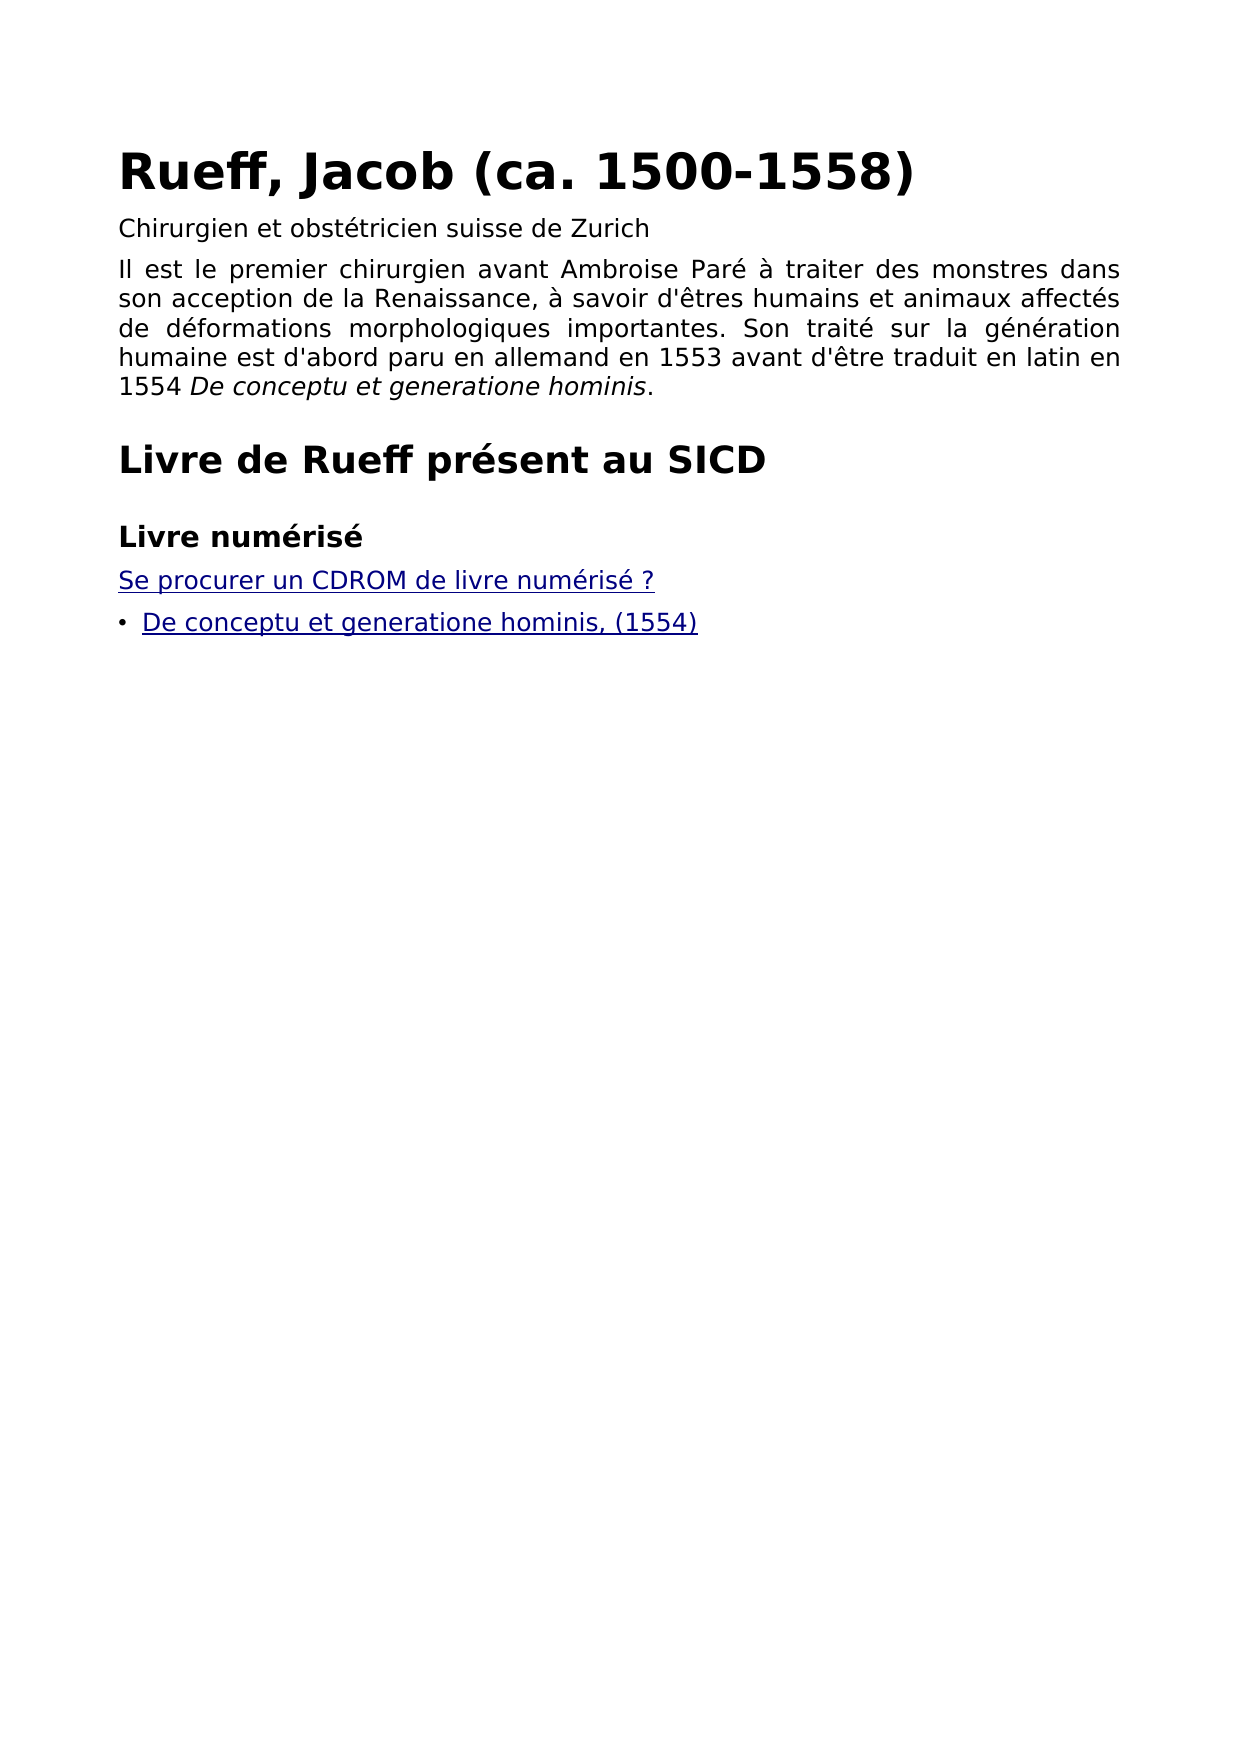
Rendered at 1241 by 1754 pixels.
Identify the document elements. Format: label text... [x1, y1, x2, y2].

text Il est le premier chirurgien avant Ambroise Paré à traiter des monstres dans son acception de la Renaissance, à savoir d'êtres humains et animaux affectés de déformations morphologiques importantes. Son traité sur la génération humaine est d'abord paru en allemand en 1553 avant d'être traduit en latin en 1554 De conceptu et generatione hominis. [118, 256, 1122, 401]
subtitle Livre numérisé [118, 520, 1122, 554]
subtitle Livre de Rueff présent au SICD [118, 439, 1122, 482]
list De conceptu et generatione hominis, (1554) [118, 608, 1122, 637]
text Chirurgien et obstétricien suisse de Zurich [118, 214, 1122, 243]
subtitle Rueff, Jacob (ca. 1500-1558) [118, 143, 1122, 201]
text Se procurer un CDROM de livre numérisé ? [118, 566, 1122, 596]
